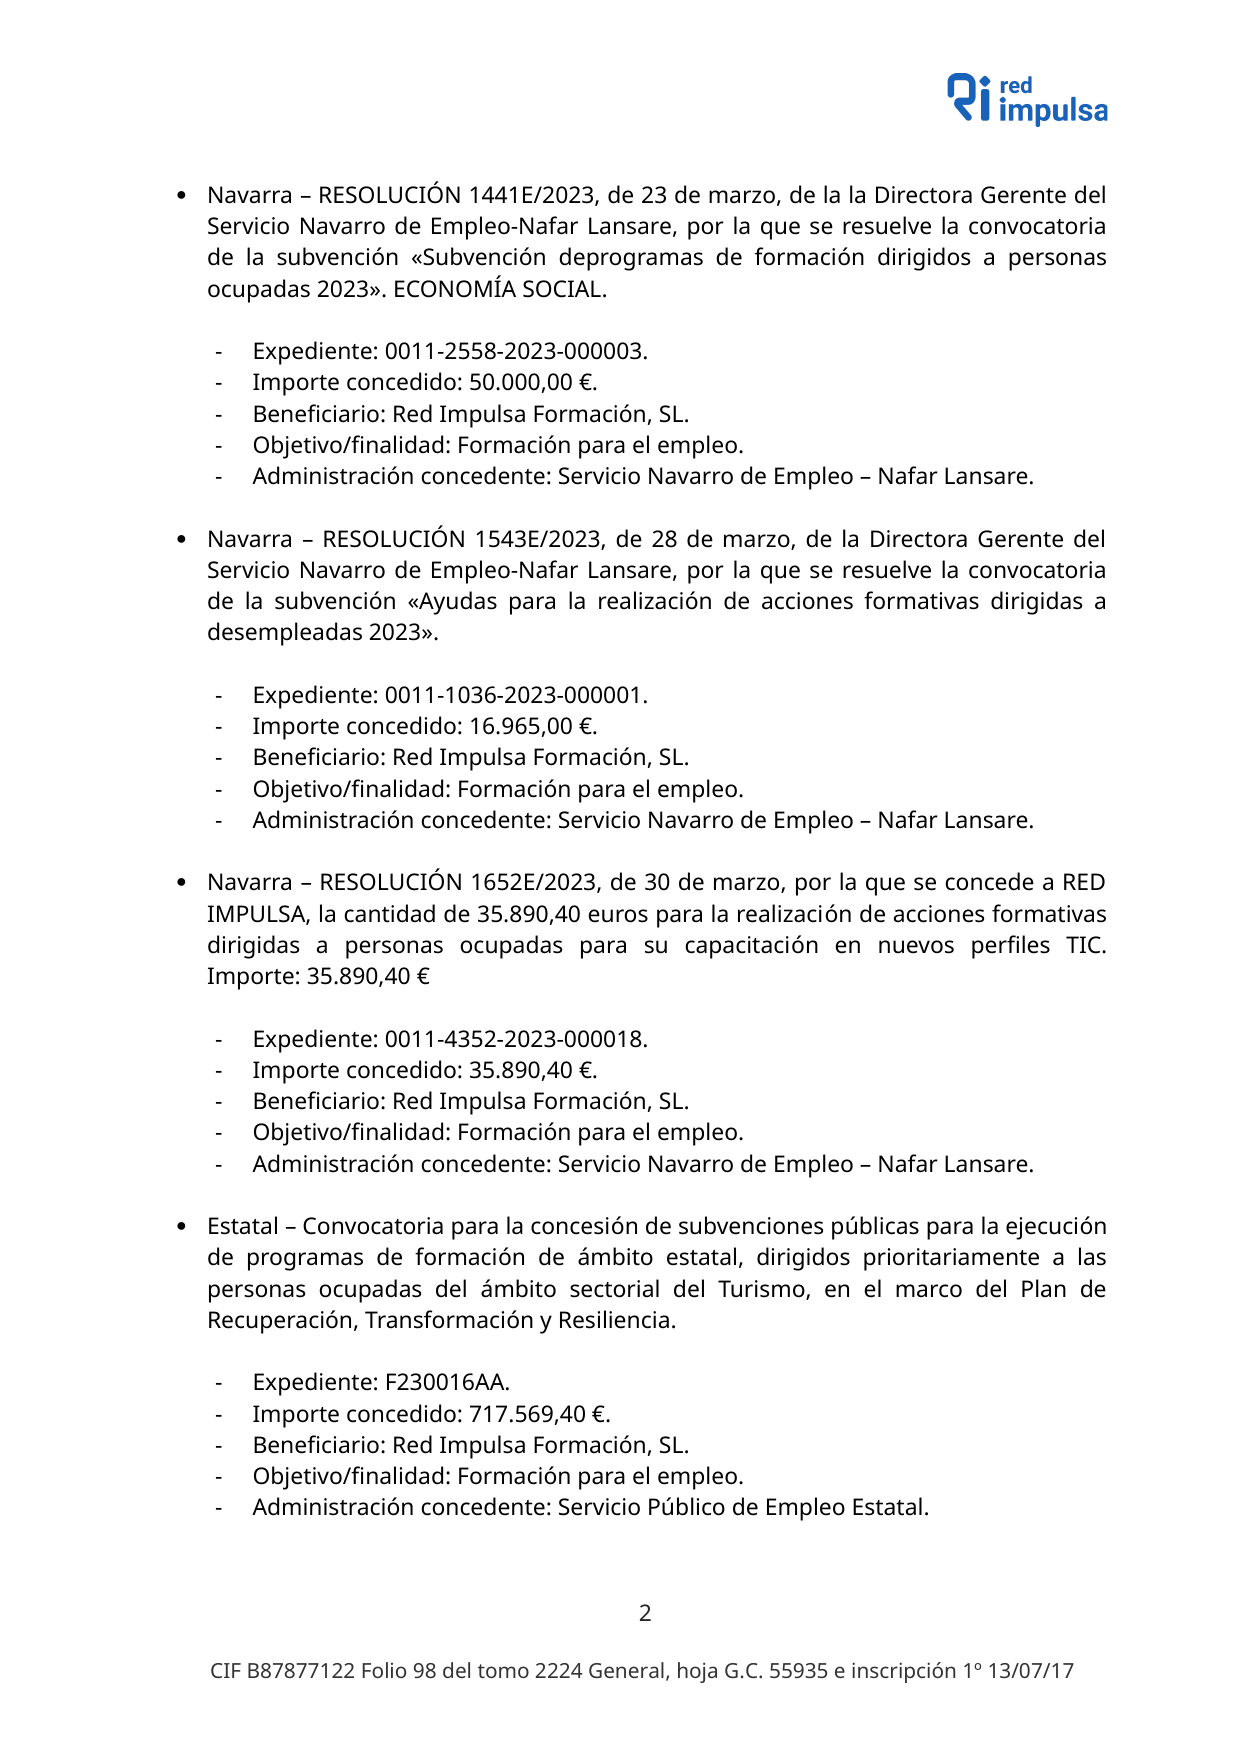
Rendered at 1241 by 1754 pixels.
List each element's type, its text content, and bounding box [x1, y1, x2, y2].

list Importe concedido: 50.000,00 €. [215, 366, 1107, 398]
list Objetivo/finalidad: Formación para el empleo. [215, 773, 1107, 804]
list Expediente: 0011-1036-2023-000001. [215, 679, 1107, 710]
list Importe concedido: 35.890,40 €. [215, 1054, 1107, 1085]
list Objetivo/finalidad: Formación para el empleo. [215, 429, 1107, 460]
list Navarra – RESOLUCIÓN 1543E/2023, de 28 de marzo, de la Directora Gerente del Servicio Navarro de Empleo-Nafar Lansare, por la que se resuelve la convocatoria de la subvención «Ayudas para la realización de acciones formativas dirigidas a desempleadas 2023». [177, 523, 1107, 648]
list Beneficiario: Red Impulsa Formación, SL. [215, 1429, 1107, 1460]
list Administración concedente: Servicio Navarro de Empleo – Nafar Lansare. [215, 1148, 1107, 1179]
list Expediente: 0011-2558-2023-000003. [215, 335, 1107, 366]
list Estatal – Convocatoria para la concesión de subvenciones públicas para la ejecución de programas de formación de ámbito estatal, dirigidos prioritariamente a las personas ocupadas del ámbito sectorial del Turismo, en el marco del Plan de Recuperación, Transformación y Resiliencia. [177, 1210, 1107, 1335]
list Objetivo/finalidad: Formación para el empleo. [215, 1116, 1107, 1148]
list Expediente: 0011-4352-2023-000018. [215, 1023, 1107, 1054]
list Importe concedido: 717.569,40 €. [215, 1398, 1107, 1429]
list Administración concedente: Servicio Público de Empleo Estatal. [215, 1491, 1107, 1523]
list Administración concedente: Servicio Navarro de Empleo – Nafar Lansare. [215, 804, 1107, 835]
list Expediente: F230016AA. [215, 1366, 1107, 1398]
list Navarra – RESOLUCIÓN 1441E/2023, de 23 de marzo, de la la Directora Gerente del Servicio Navarro de Empleo-Nafar Lansare, por la que se resuelve la convocatoria de la subvención «Subvención deprogramas de formación dirigidos a personas ocupadas 2023». ECONOMÍA SOCIAL. [177, 179, 1107, 304]
list Objetivo/finalidad: Formación para el empleo. [215, 1460, 1107, 1491]
list Navarra – RESOLUCIÓN 1652E/2023, de 30 de marzo, por la que se concede a RED IMPULSA, la cantidad de 35.890,40 euros para la realización de acciones formativas dirigidas a personas ocupadas para su capacitación en nuevos perfiles TIC. Importe: 35.890,40 € [177, 866, 1107, 991]
list Beneficiario: Red Impulsa Formación, SL. [215, 398, 1107, 429]
list Beneficiario: Red Impulsa Formación, SL. [215, 1085, 1107, 1116]
list Importe concedido: 16.965,00 €. [215, 710, 1107, 741]
list Administración concedente: Servicio Navarro de Empleo – Nafar Lansare. [215, 460, 1107, 491]
list Beneficiario: Red Impulsa Formación, SL. [215, 741, 1107, 773]
